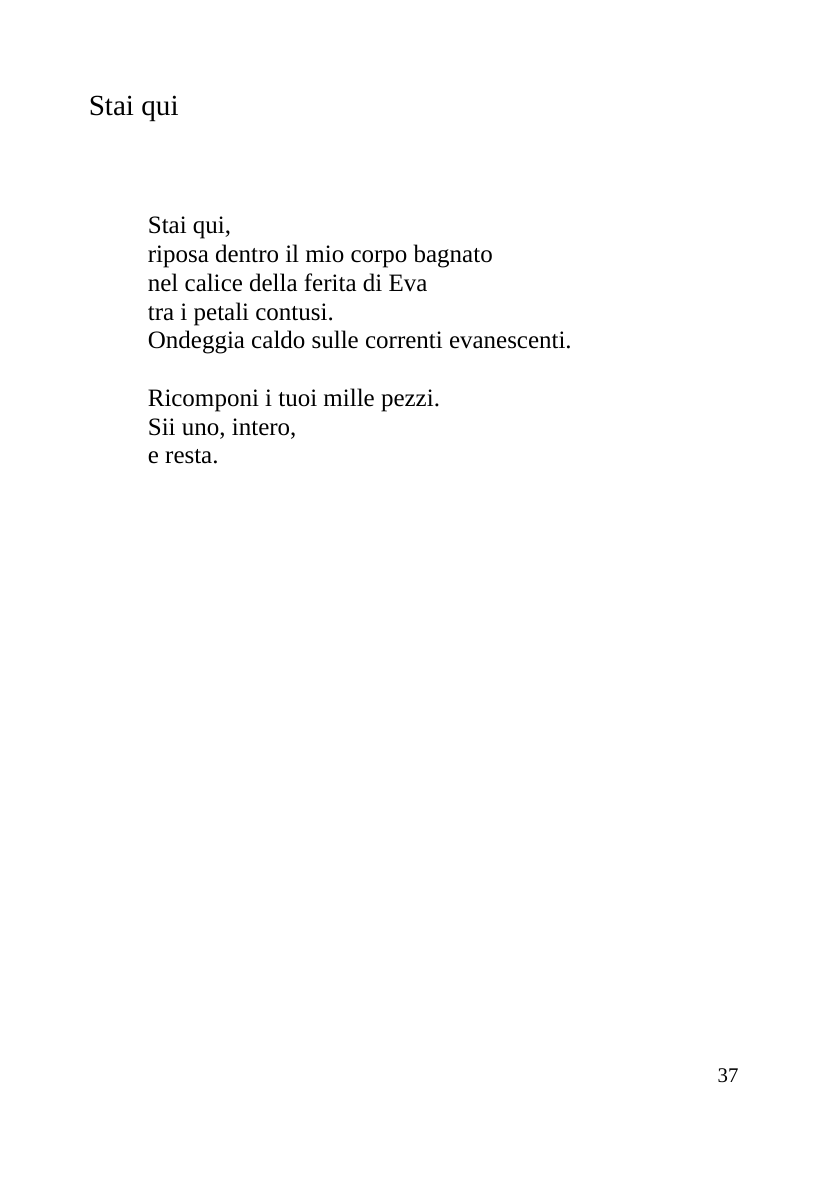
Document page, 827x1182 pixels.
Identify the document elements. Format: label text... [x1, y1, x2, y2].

text Stai qui, [148, 211, 738, 239]
text riposa dentro il mio corpo bagnato [148, 239, 738, 268]
text Sii uno, intero, [148, 412, 738, 441]
text tra i petali contusi. [148, 297, 738, 326]
text Ondeggia caldo sulle correnti evanescenti. [148, 326, 738, 354]
text Stai qui [88, 88, 738, 122]
text nel calice della ferita di Eva [148, 268, 738, 297]
text e resta. [148, 441, 738, 469]
text Ricomponi i tuoi mille pezzi. [148, 383, 738, 412]
